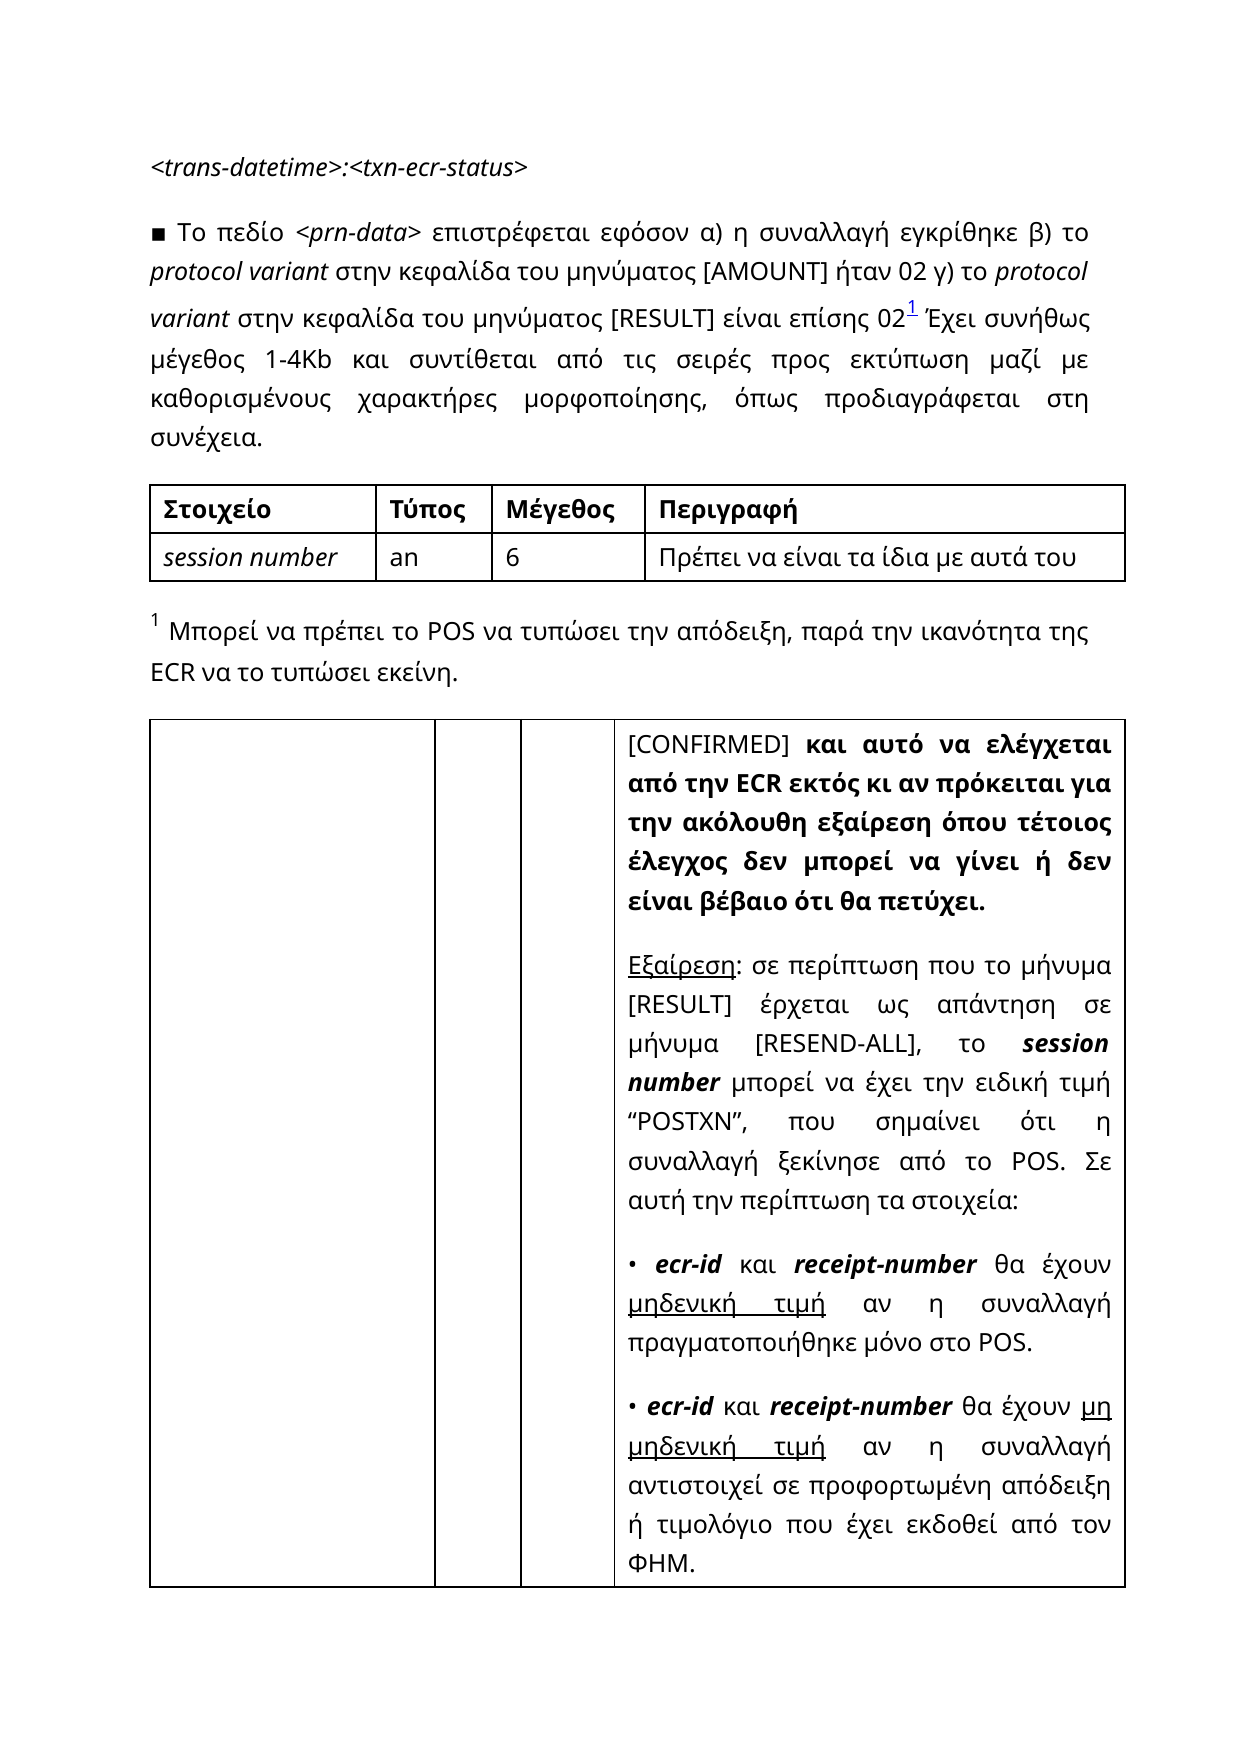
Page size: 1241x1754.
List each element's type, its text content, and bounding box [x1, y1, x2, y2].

text <trans-datetime>:<txn-ecr-status> [150, 150, 1090, 184]
table_header [522, 720, 614, 1586]
table_header Στοιχείο [151, 486, 375, 532]
table_header Τύπος [377, 486, 491, 532]
table_header Μέγεθος [493, 486, 644, 532]
table_header [151, 720, 434, 1586]
table_cell an [377, 534, 491, 580]
table_header Περιγραφή [646, 486, 1124, 532]
table_cell 6 [493, 534, 644, 580]
text 1 Μπορεί να πρέπει το POS να τυπώσει την απόδειξη, παρά την ικανότητα της ECR να το τυπώσει εκείνη. [150, 607, 1090, 688]
text ▪ Τo πεδίο <prn-data> επιστρέφεται εφόσον α) η συναλλαγή εγκρίθηκε β) το protocol variant στην κεφαλίδα του μηνύματος [AMOUNT] ήταν 02 γ) το protocol variant στην κεφαλίδα του μηνύματος [RESULT] είναι επίσης 021 Έχει συνήθως μέγεθος 1-4Kb και συντίθεται από τις σειρές προς εκτύπωση μαζί με καθορισμένους χαρακτήρες μορφοποίησης, όπως προδιαγράφεται στη συνέχεια. [150, 214, 1090, 454]
table_header [436, 720, 520, 1586]
table_cell session number [151, 534, 375, 580]
table_header [CONFIRMED] και αυτό να ελέγχεται από την ECR εκτός κι αν πρόκειται για την ακόλουθη εξαίρεση όπου τέτοιος έλεγχος δεν μπορεί να γίνει ή δεν είναι βέβαιο ότι θα πετύχει. Εξαίρεση: σε περίπτωση που το μήνυμα [RESULT] έρχεται ως απάντηση σε μήνυμα [RESEND-ALL], το session number μπορεί να έχει την ειδική τιμή “POSTXN”, που σημαίνει ότι η συναλλαγή ξεκίνησε από το POS. Σε αυτή την περίπτωση τα στοιχεία: • ecr-id και receipt-number θα έχουν μηδενική τιμή αν η συναλλαγή πραγματοποιήθηκε μόνο στο POS. • ecr-id και receipt-number θα έχουν μη μηδενική τιμή αν η συναλλαγή αντιστοιχεί σε προφορτωμένη απόδειξη ή τιμολόγιο που έχει εκδοθεί από τον ΦΗΜ. [615, 720, 1124, 1586]
table_cell Πρέπει να είναι τα ίδια με αυτά του [646, 534, 1124, 580]
